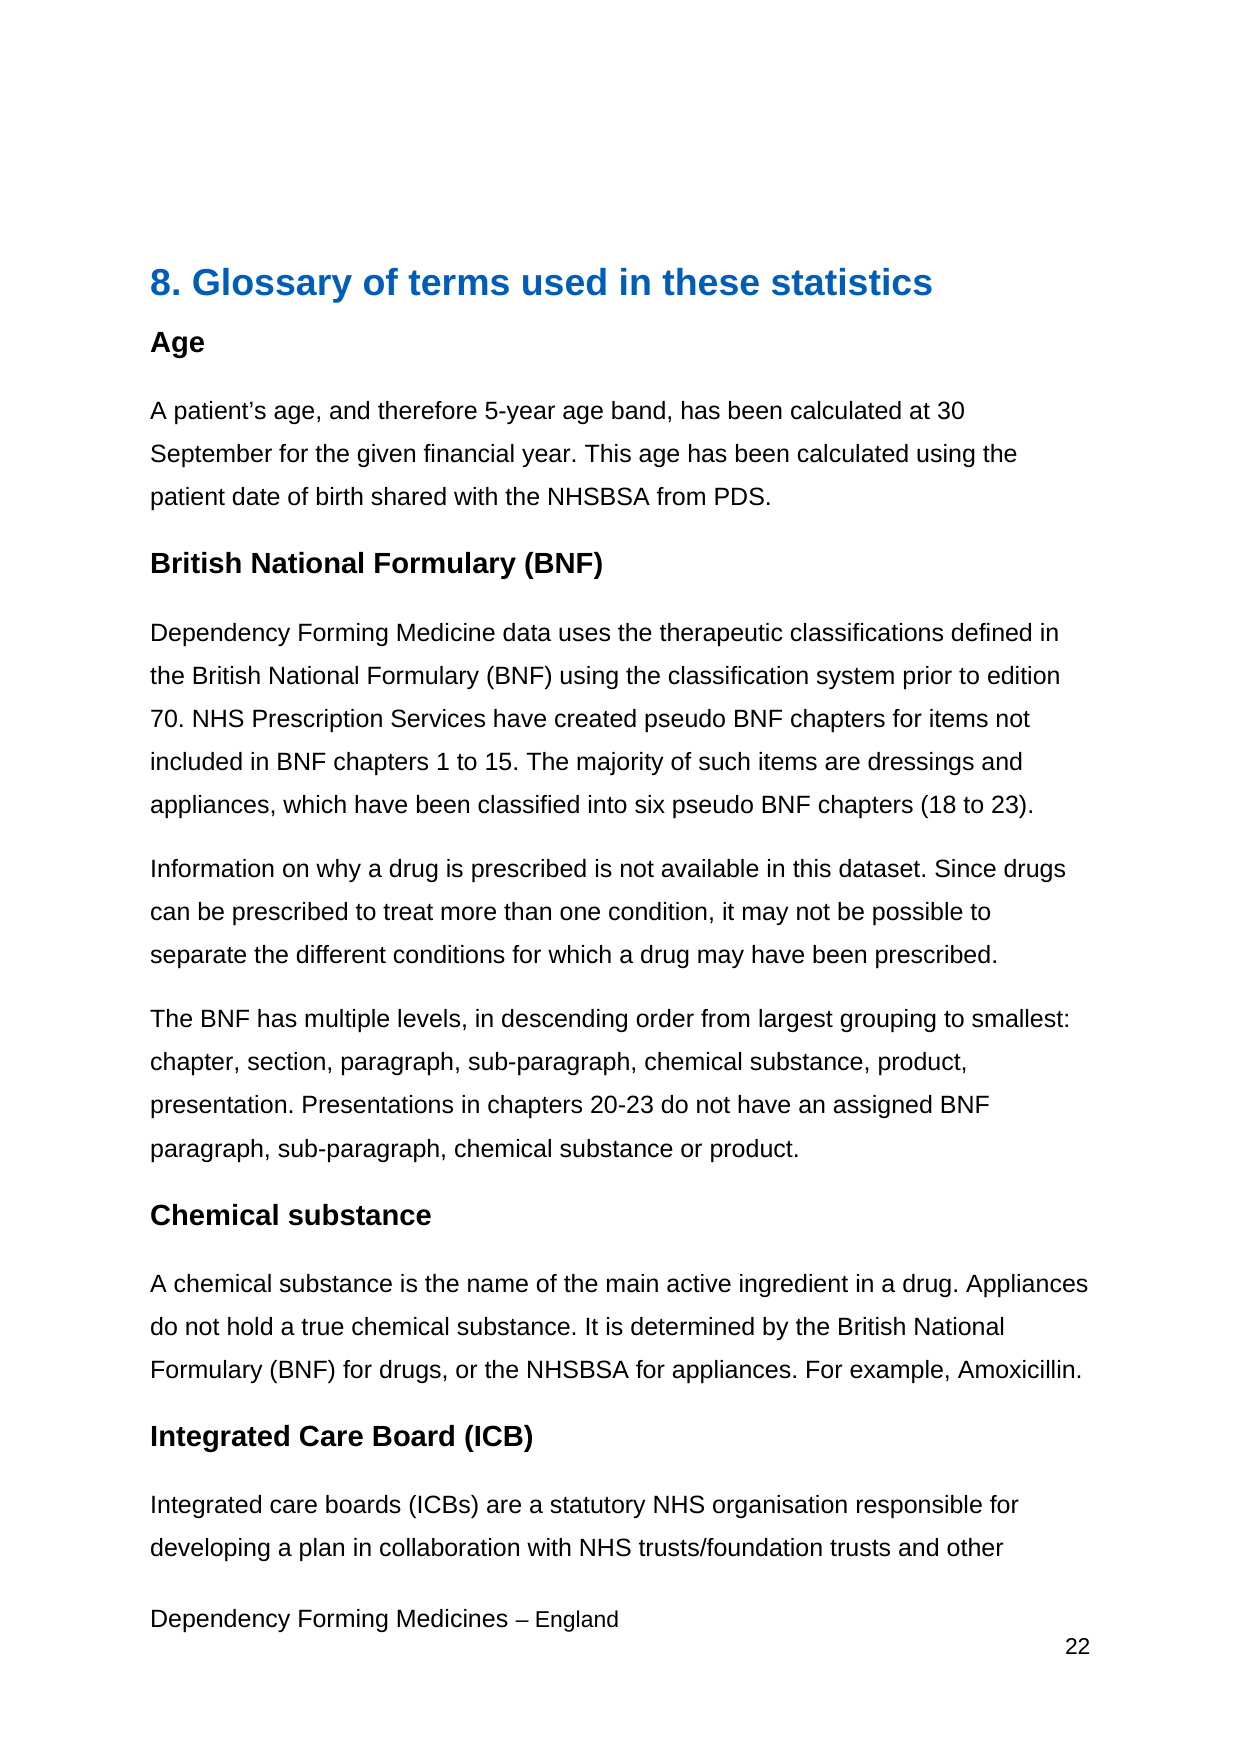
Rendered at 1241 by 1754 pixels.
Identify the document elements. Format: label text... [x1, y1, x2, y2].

text Dependency Forming Medicine data uses the therapeutic classifications defined in the British National Formulary (BNF) using the classification system prior to edition 70. NHS Prescription Services have created pseudo BNF chapters for items not included in BNF chapters 1 to 15. The majority of such items are dressings and appliances, which have been classified into six pseudo BNF chapters (18 to 23). [150, 617, 1090, 819]
text British National Formulary (BNF) [150, 546, 1090, 580]
text Integrated Care Board (ICB) [150, 1419, 1090, 1452]
text Age [150, 325, 1090, 358]
text A chemical substance is the name of the main active ingredient in a drug. Appliances do not hold a true chemical substance. It is determined by the British National Formulary (BNF) for drugs, or the NHSBSA for appliances. For example, Amoxicillin. [150, 1269, 1090, 1384]
text The BNF has multiple levels, in descending order from largest grouping to smallest: chapter, section, paragraph, sub-paragraph, chemical substance, product, presentation. Presentations in chapters 20-23 do not have an assigned BNF paragraph, sub-paragraph, chemical substance or product. [150, 1004, 1090, 1162]
subtitle 8. Glossary of terms used in these statistics [150, 260, 1090, 303]
text A patient’s age, and therefore 5-year age band, has been calculated at 30 September for the given financial year. This age has been calculated using the patient date of birth shared with the NHSBSA from PDS. [150, 396, 1090, 511]
text Information on why a drug is prescribed is not available in this dataset. Since drugs can be prescribed to treat more than one condition, it may not be possible to separate the different conditions for which a drug may have been prescribed. [150, 854, 1090, 969]
text Chemical substance [150, 1197, 1090, 1231]
text Integrated care boards (ICBs) are a statutory NHS organisation responsible for developing a plan in collaboration with NHS trusts/foundation trusts and other [150, 1490, 1090, 1562]
